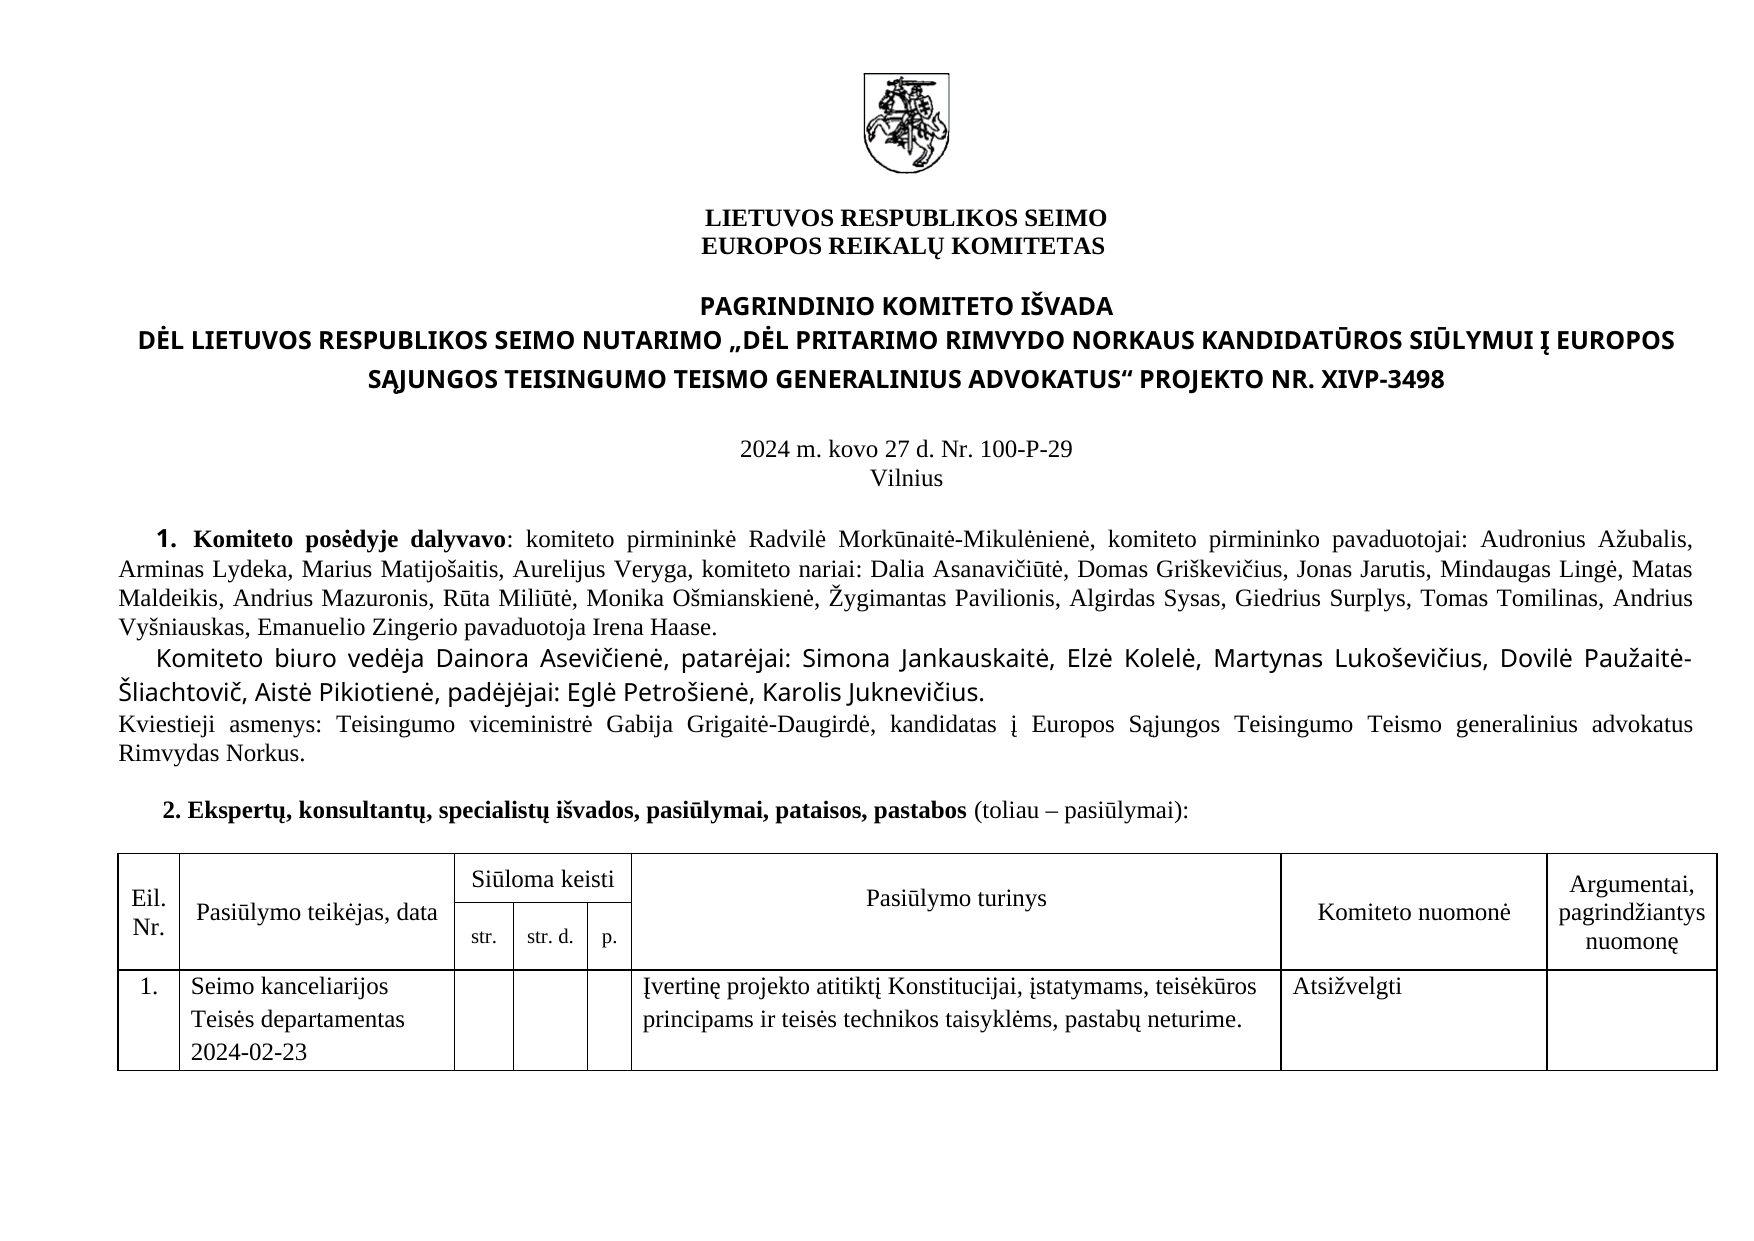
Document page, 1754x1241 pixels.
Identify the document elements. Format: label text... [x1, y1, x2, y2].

table_cell str. [455, 903, 513, 969]
list Komiteto posėdyje dalyvavo: komiteto pirmininkė Radvilė Morkūnaitė-Mikulėnienė, komiteto pirmininko pavaduotojai: Audronius Ažubalis, Arminas Lydeka, Marius Matijošaitis, Aurelijus Veryga, komiteto nariai: Dalia Asanavičiūtė, Domas Griškevičius, Jonas Jarutis, Mindaugas Lingė, Matas Maldeikis, Andrius Mazuronis, Rūta Miliūtė, Monika Ošmianskienė, Žygimantas Pavilionis, Algirdas Sysas, Giedrius Surplys, Tomas Tomilinas, Andrius Vyšniauskas, Emanuelio Zingerio pavaduotoja Irena Haase. [118, 521, 1694, 641]
table_cell p. [588, 903, 631, 969]
text Europos reikalų komitetas [118, 231, 1694, 260]
list Komiteto biuro vedėja Dainora Asevičienė, patarėjai: Simona Jankauskaitė, Elzė Kolelė, Martynas Lukoševičius, Dovilė Paužaitė-Šliachtovič, Aistė Pikiotienė, padėjėjai: Eglė Petrošienė, Karolis Juknevičius. [118, 641, 1694, 709]
text LIETUVOS RESPUBLIKOS SEIMO [118, 203, 1694, 231]
text 2024 m. kovo 27 d. Nr. 100-P-29 [118, 434, 1694, 463]
table_cell Seimo kanceliarijos Teisės departamentas 2024-02-23 [180, 971, 454, 1070]
text PAGRINDINIO KOMITETO IŠVADA [118, 289, 1694, 323]
table_header Siūloma keisti [455, 854, 631, 902]
table_header Eil. Nr. [119, 854, 179, 969]
text DĖL LIETUVOS RESPUBLIKOS SEIMO NUTARIMO „DĖL PRITARIMO RIMVYDO NORKAUS KANDIDATŪROS SIŪLYMUI Į EUROPOS SĄJUNGOS TEISINGUMO TEISMO GENERALINIUS ADVOKATUS“ PROJEKTO NR. XIVP-3498 [118, 323, 1694, 396]
table_cell 1. [119, 971, 179, 1070]
table_header Komiteto nuomonė [1282, 854, 1546, 969]
subtitle Kviestieji asmenys: Teisingumo viceministrė Gabija Grigaitė-Daugirdė, kandidatas į Europos Sąjungos Teisingumo Teismo generalinius advokatus Rimvydas Norkus. [118, 709, 1694, 766]
text Vilnius [118, 463, 1694, 492]
table_cell Atsižvelgti [1282, 971, 1546, 1070]
table_cell [1548, 971, 1716, 1070]
table_cell [455, 971, 513, 1070]
table_cell str. d. [514, 903, 587, 969]
table_header Argumentai, pagrindžiantys nuomonę [1548, 854, 1716, 969]
table_cell [588, 971, 631, 1070]
subtitle 2. Ekspertų, konsultantų, specialistų išvados, pasiūlymai, pataisos, pastabos (toliau – pasiūlymai): [118, 795, 1694, 824]
table_header Pasiūlymo turinys [632, 854, 1280, 969]
table_cell Įvertinę projekto atitiktį Konstitucijai, įstatymams, teisėkūros principams ir teisės technikos taisyklėms, pastabų neturime. [632, 971, 1280, 1070]
table_header Pasiūlymo teikėjas, data [180, 854, 454, 969]
table_cell [514, 971, 587, 1070]
